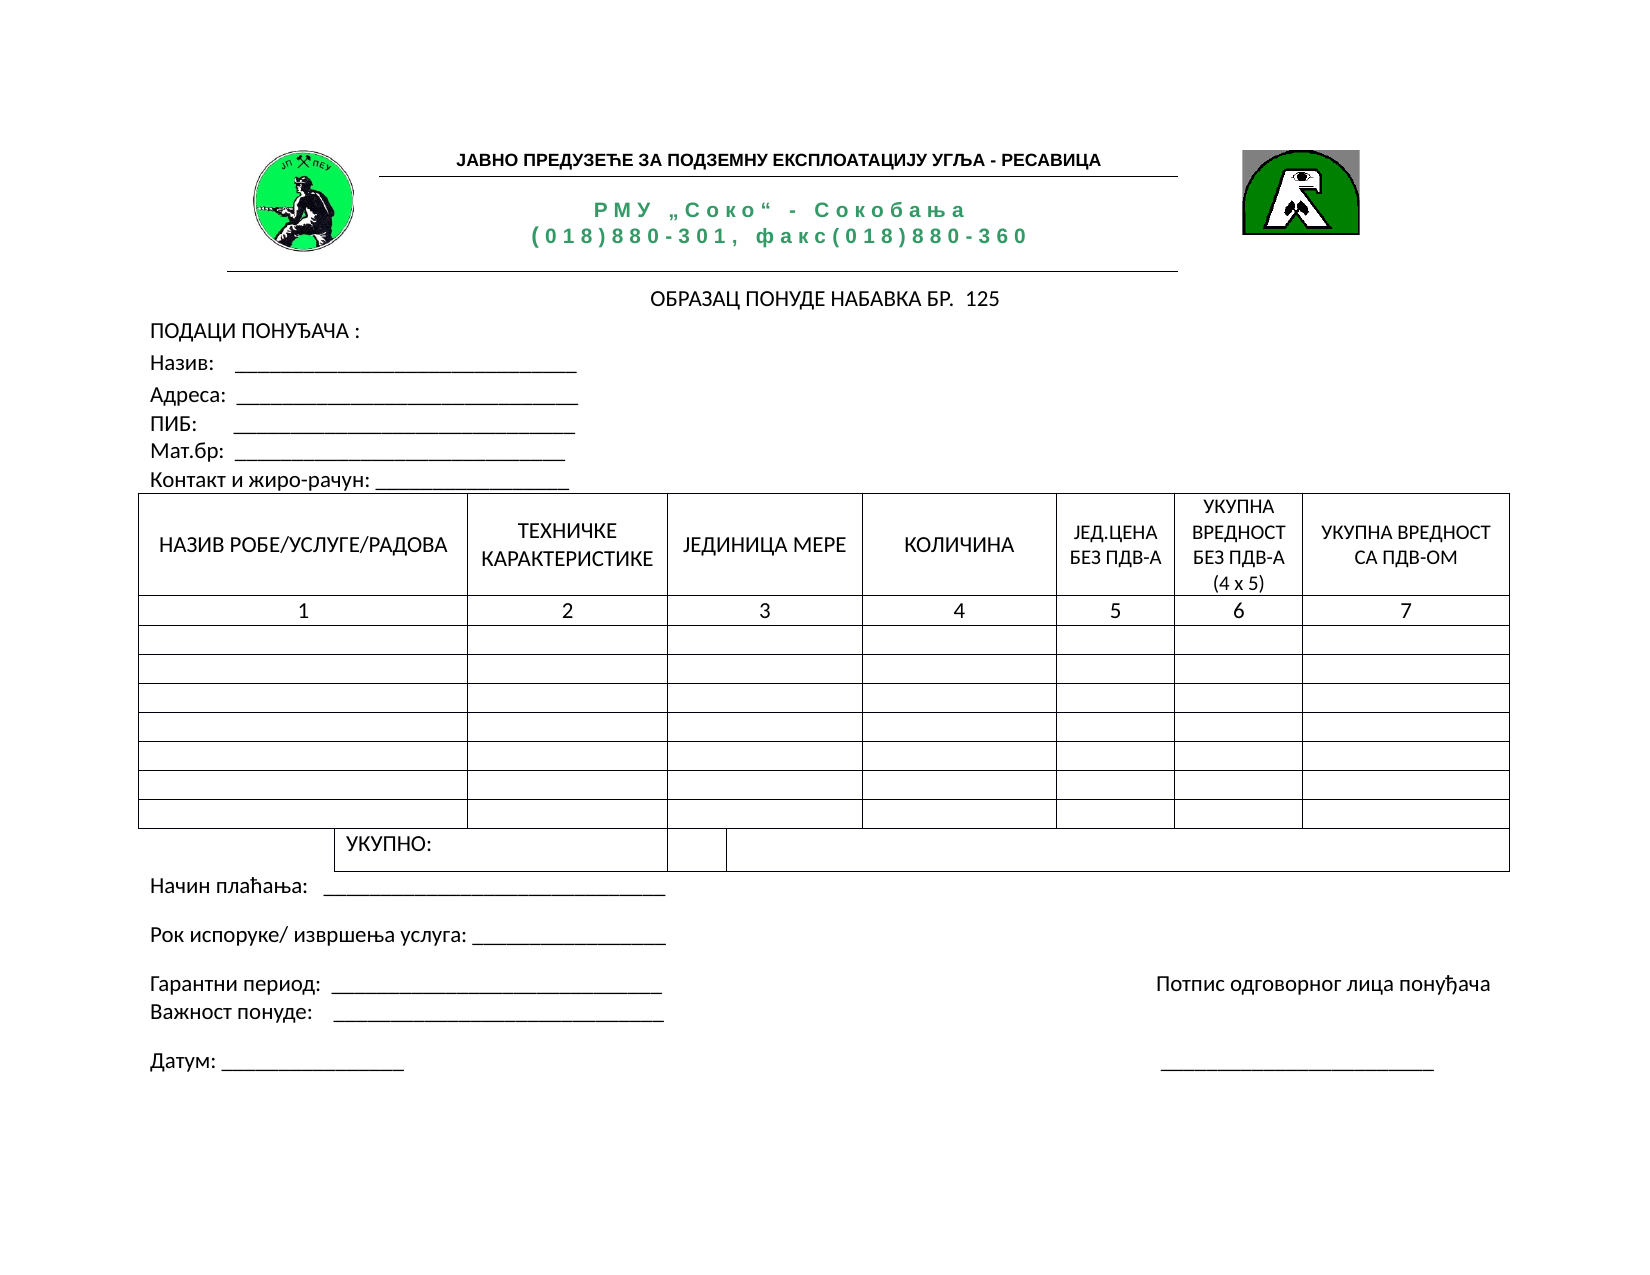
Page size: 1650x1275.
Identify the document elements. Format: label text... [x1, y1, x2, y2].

table_cell [668, 626, 862, 653]
table_cell [1175, 684, 1302, 712]
table_header НАЗИВ РОБЕ/УСЛУГЕ/РАДОВА [139, 494, 467, 595]
table_cell [863, 626, 1056, 653]
text Гарантни период: _____________________________ Потпис одговорног лица понуђача Важност понуде: _____________________________ [150, 969, 1500, 1025]
text Датум: ________________ ________________________ [150, 1046, 1500, 1074]
table_cell [1175, 771, 1302, 799]
table_cell [468, 713, 667, 741]
table_header ЈАВНО ПРЕДУЗЕЋЕ ЗА ПОДЗЕМНУ ЕКСПЛОАТАЦИЈУ УГЉА - РЕСАВИЦА [379, 150, 1178, 176]
table_cell [863, 800, 1056, 828]
table_cell [1175, 742, 1302, 770]
table_cell [863, 771, 1056, 799]
table_cell [1175, 800, 1302, 828]
table_cell [468, 771, 667, 799]
table_cell [468, 684, 667, 712]
table_cell [1175, 713, 1302, 741]
text Адреса: ______________________________ [150, 381, 1500, 409]
table_cell [668, 771, 862, 799]
table_cell [1057, 713, 1174, 741]
table_cell [668, 655, 862, 683]
table_cell [1175, 626, 1302, 653]
text Мат.бр: _____________________________ [150, 437, 1500, 465]
table_cell [668, 800, 862, 828]
table_cell 5 [1057, 596, 1174, 624]
table_cell [863, 742, 1056, 770]
text ПИБ: ______________________________ [150, 409, 1500, 437]
table_cell [1057, 771, 1174, 799]
table_cell [727, 829, 1509, 871]
picture [1242, 150, 1360, 235]
table_cell [668, 684, 862, 712]
table_cell [668, 742, 862, 770]
table_cell 7 [1303, 596, 1509, 624]
table_cell [468, 742, 667, 770]
table_cell [1175, 655, 1302, 683]
table_cell [1303, 800, 1509, 828]
table_header [1178, 150, 1424, 271]
table_cell [1303, 626, 1509, 653]
text Начин плаћања: ______________________________ [150, 872, 1500, 899]
table_cell [863, 655, 1056, 683]
table_cell [468, 626, 667, 653]
table_header ЈЕД.ЦЕНА БЕЗ ПДВ-А [1057, 494, 1174, 595]
table_cell [1057, 655, 1174, 683]
table_cell [1303, 684, 1509, 712]
table_cell [668, 713, 862, 741]
table_header ТЕХНИЧКЕ КАРАКТЕРИСТИКЕ [468, 494, 667, 595]
table_header УКУПНА ВРЕДНОСТ СА ПДВ-ОМ [1303, 494, 1509, 595]
table_cell 3 [668, 596, 862, 624]
table_cell [1303, 655, 1509, 683]
table_header ЈЕДИНИЦА МЕРЕ [668, 494, 862, 595]
text Рок испоруке/ извршења услуга: _________________ [150, 920, 1500, 948]
table_header [227, 150, 379, 271]
text ПОДАЦИ ПОНУЂАЧА : [150, 316, 1500, 344]
table_header КОЛИЧИНА [863, 494, 1056, 595]
text ОБРАЗАЦ ПОНУДЕ НАБАВКА БР. 125 [150, 284, 1500, 312]
table_cell [139, 742, 467, 770]
table_cell 6 [1175, 596, 1302, 624]
table_cell [1057, 684, 1174, 712]
table_cell [1303, 713, 1509, 741]
table_cell [139, 655, 467, 683]
table_cell [139, 626, 467, 653]
table_cell [1303, 742, 1509, 770]
table_cell [139, 713, 467, 741]
table_cell [1057, 800, 1174, 828]
table_cell [863, 713, 1056, 741]
table_cell [468, 655, 667, 683]
table_cell [668, 829, 726, 871]
table_cell [139, 684, 467, 712]
table_cell [1057, 626, 1174, 653]
table_cell УКУПНО: [335, 829, 667, 871]
table_cell [139, 800, 467, 828]
table_cell [468, 800, 667, 828]
table_cell 1 [139, 596, 467, 624]
text Назив: ______________________________ [150, 348, 1500, 376]
picture [252, 150, 354, 252]
table_cell 2 [468, 596, 667, 624]
table_cell [139, 771, 467, 799]
table_cell 4 [863, 596, 1056, 624]
table_cell [863, 684, 1056, 712]
text Контакт и жиро-рачун: _________________ [150, 465, 1500, 493]
table_cell РМУ „Соко“ - Сокобања (018)880-301, факс(018)880-360 [379, 177, 1178, 271]
table_cell [1057, 742, 1174, 770]
table_cell [139, 829, 334, 871]
table_header УКУПНА ВРЕДНОСТ БЕЗ ПДВ-А (4 x 5) [1175, 494, 1302, 595]
table_cell [1303, 771, 1509, 799]
